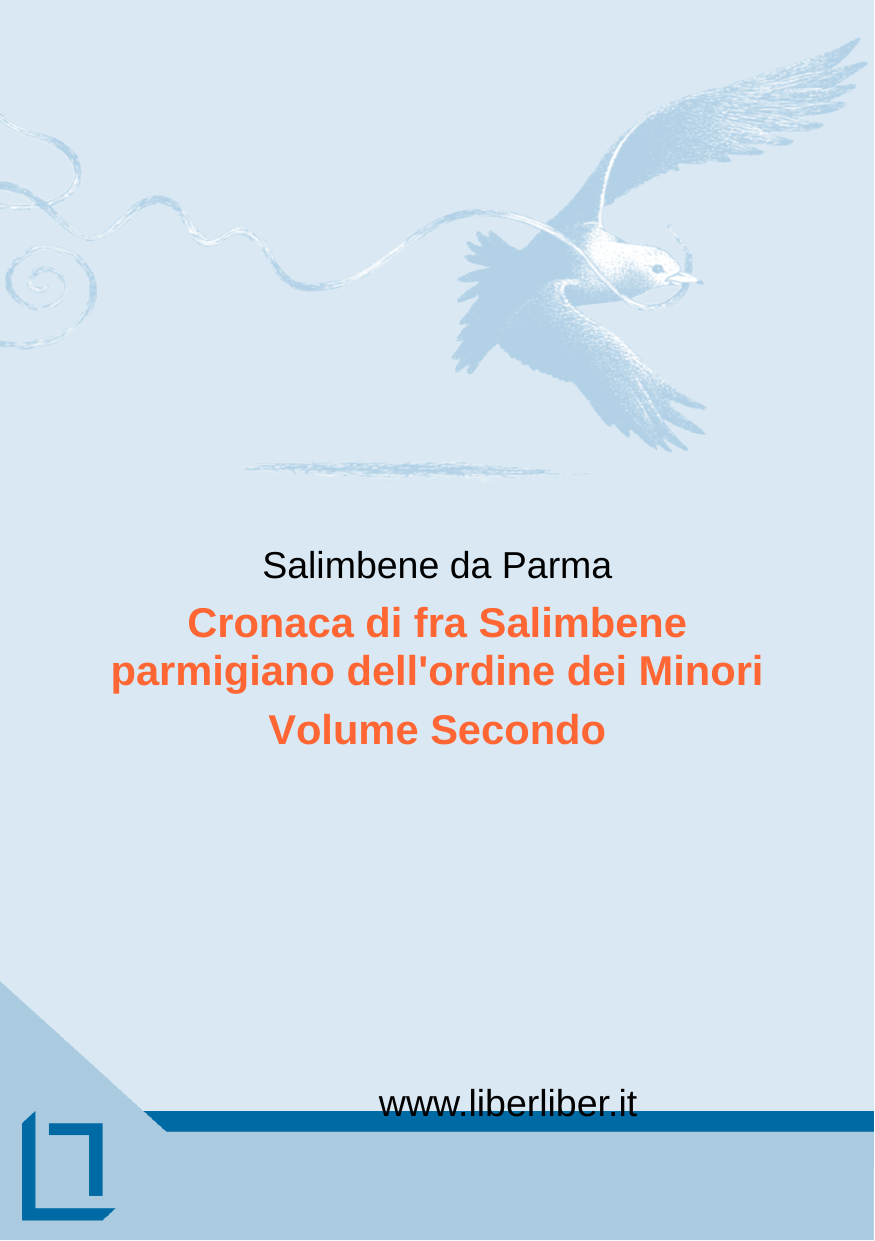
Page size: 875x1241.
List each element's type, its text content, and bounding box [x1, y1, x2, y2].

text Volume Secondo [94, 706, 779, 754]
text Cronaca di fra Salimbene parmigiano dell'ordine dei Minori [94, 598, 779, 694]
text Salimbene da Parma [94, 543, 779, 586]
text www.liberliber.it [331, 1081, 685, 1124]
picture [0, 0, 874, 1241]
